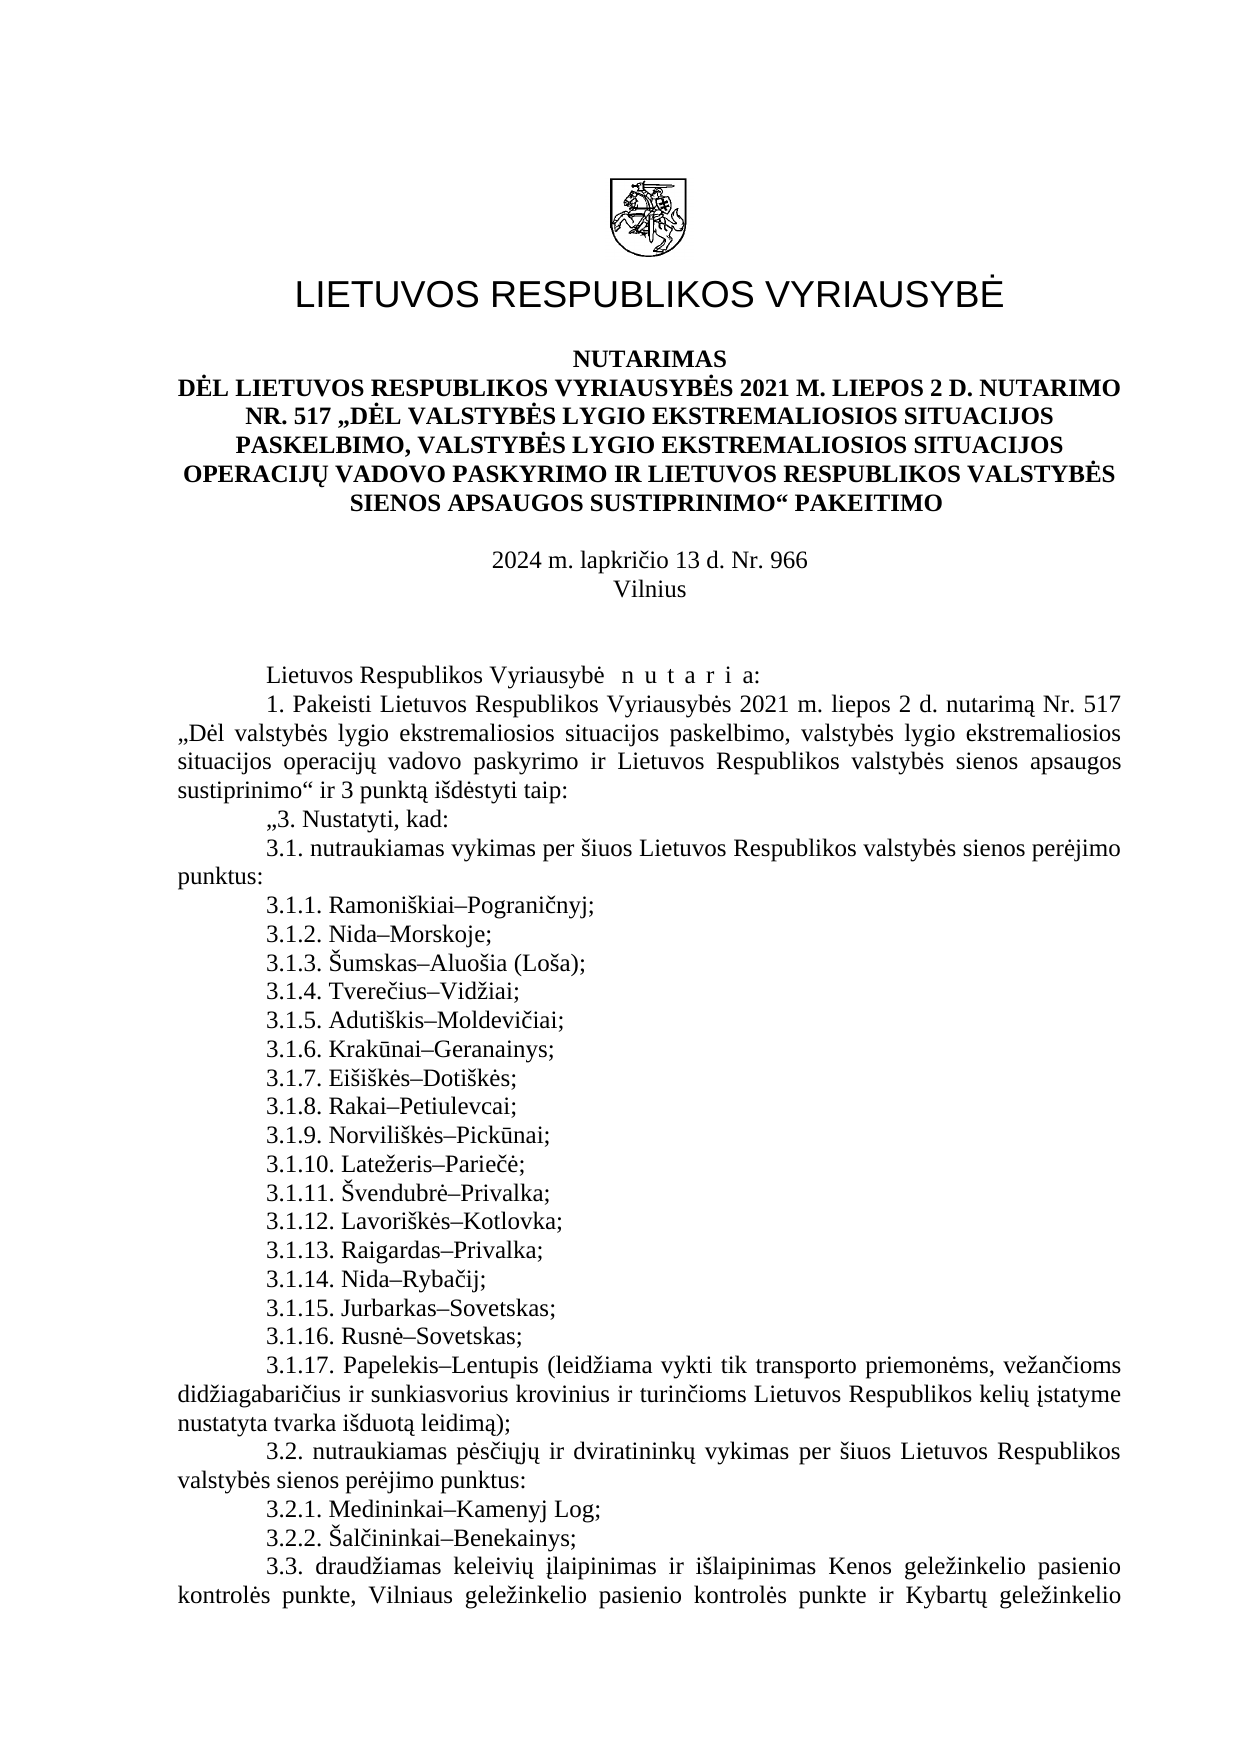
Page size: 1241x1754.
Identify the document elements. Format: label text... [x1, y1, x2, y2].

text Lietuvos Respublikos Vyriausybė nutaria: [177, 660, 1122, 689]
text 3.2. nutraukiamas pėsčiųjų ir dviratininkų vykimas per šiuos Lietuvos Respublikos valstybės sienos perėjimo punktus: [177, 1436, 1122, 1494]
text DĖL LIETUVOS RESPUBLIKOS VYRIAUSYBĖS 2021 M. LIEPOS 2 D. NUTARIMO NR. 517 „DĖL VALSTYBĖS LYGIO EKSTREMALIOSIOS SITUACIJOS PASKELBIMO, VALSTYBĖS LYGIO EKSTREMALIOSIOS SITUACIJOS OPERACIJŲ VADOVO PASKYRIMO IR LIETUVOS RESPUBLIKOS VALSTYBĖS SIENOS APSAUGOS SUSTIPRINIMO“ PAKEITIMO [177, 373, 1122, 516]
text 2024 m. lapkričio 13 d. Nr. 966 [177, 545, 1122, 574]
text 3.1.8. Rakai–Petiulevcai; [177, 1091, 1122, 1120]
text 3.1.12. Lavoriškės–Kotlovka; [177, 1206, 1122, 1235]
text 3.3. draudžiamas keleivių įlaipinimas ir išlaipinimas Kenos geležinkelio pasienio kontrolės punkte, Vilniaus geležinkelio pasienio kontrolės punkte ir Kybartų geležinkelio [177, 1551, 1122, 1609]
text „3. Nustatyti, kad: [177, 804, 1122, 833]
text 3.1.11. Švendubrė–Privalka; [177, 1178, 1122, 1206]
text Lietuvos Respublikos Vyriausybė [177, 272, 1122, 315]
text 3.1.2. Nida–Morskoje; [177, 919, 1122, 948]
text 3.1.13. Raigardas–Privalka; [177, 1235, 1122, 1264]
text 3.1.15. Jurbarkas–Sovetskas; [177, 1293, 1122, 1321]
text 3.1.4. Tverečius–Vidžiai; [177, 976, 1122, 1005]
text 3.1. nutraukiamas vykimas per šiuos Lietuvos Respublikos valstybės sienos perėjimo punktus: [177, 833, 1122, 890]
text 3.1.9. Norviliškės–Pickūnai; [177, 1120, 1122, 1149]
text 3.2.1. Medininkai–Kamenyj Log; [177, 1494, 1122, 1523]
text 3.1.1. Ramoniškiai–Pograničnyj; [177, 890, 1122, 919]
text 3.1.3. Šumskas–Aluošia (Loša); [177, 948, 1122, 976]
text 3.1.7. Eišiškės–Dotiškės; [177, 1063, 1122, 1091]
text 1. Pakeisti Lietuvos Respublikos Vyriausybės 2021 m. liepos 2 d. nutarimą Nr. 517 „Dėl valstybės lygio ekstremaliosios situacijos paskelbimo, valstybės lygio ekstremaliosios situacijos operacijų vadovo paskyrimo ir Lietuvos Respublikos valstybės sienos apsaugos sustiprinimo“ ir 3 punktą išdėstyti taip: [177, 689, 1122, 804]
text 3.1.14. Nida–Rybačij; [177, 1264, 1122, 1293]
text 3.1.5. Adutiškis–Moldevičiai; [177, 1005, 1122, 1034]
text nutarimas [177, 344, 1122, 373]
text 3.2.2. Šalčininkai–Benekainys; [177, 1523, 1122, 1551]
text 3.1.16. Rusnė–Sovetskas; [177, 1321, 1122, 1350]
text Vilnius [177, 574, 1122, 603]
text 3.1.6. Krakūnai–Geranainys; [177, 1034, 1122, 1063]
text 3.1.10. Latežeris–Pariečė; [177, 1149, 1122, 1178]
text 3.1.17. Papelekis–Lentupis (leidžiama vykti tik transporto priemonėms, vežančioms didžiagabaričius ir sunkiasvorius krovinius ir turinčioms Lietuvos Respublikos kelių įstatyme nustatyta tvarka išduotą leidimą); [177, 1350, 1122, 1436]
